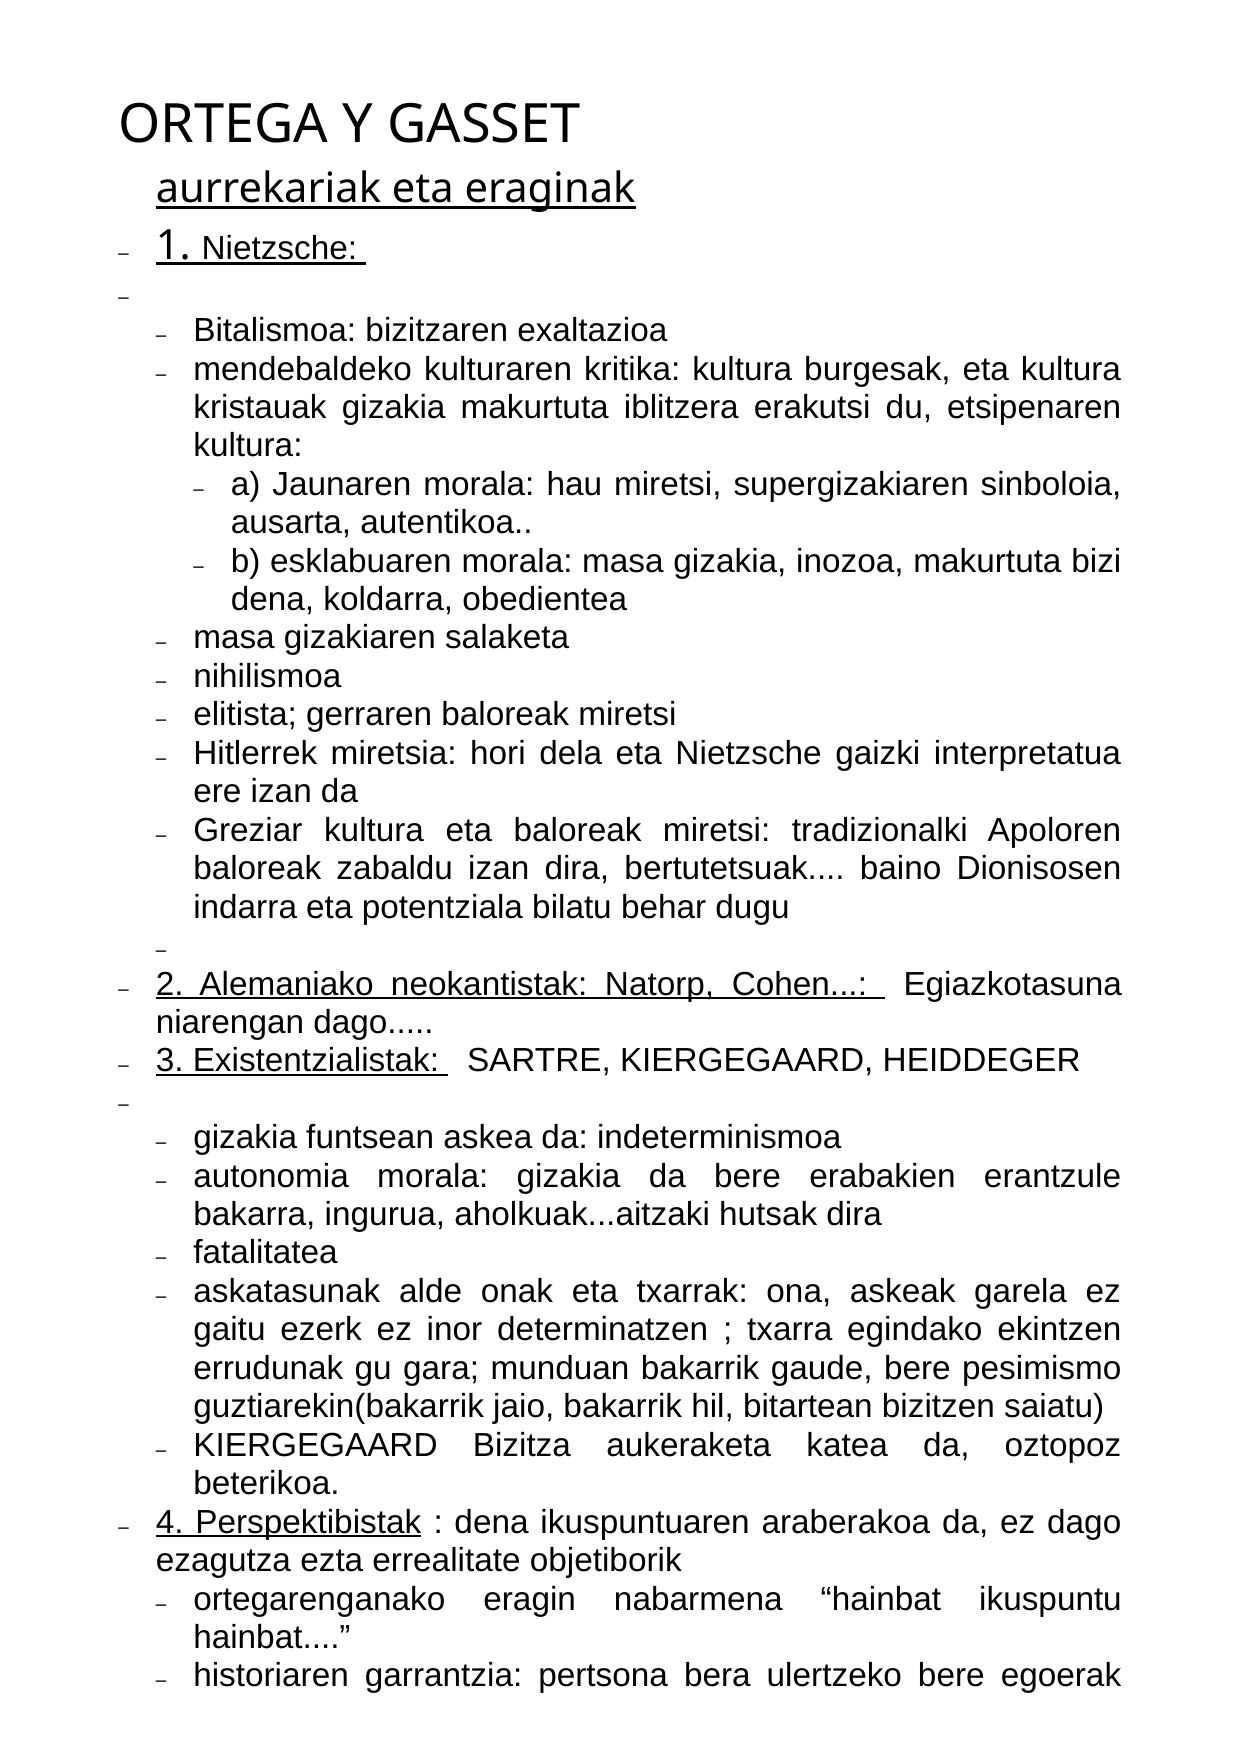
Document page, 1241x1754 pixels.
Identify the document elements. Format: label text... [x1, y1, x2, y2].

list KIERGEGAARD Bizitza aukeraketa katea da, oztopoz beterikoa. [156, 1425, 1122, 1502]
text ORTEGA Y GASSET [118, 84, 1122, 158]
list fatalitatea [156, 1233, 1122, 1271]
list elitista; gerraren baloreak miretsi [156, 694, 1122, 733]
list 1. Nietzsche: [118, 215, 1122, 272]
list autonomia morala: gizakia da bere erabakien erantzule bakarra, ingurua, aholkuak...aitzaki hutsak dira [156, 1156, 1122, 1233]
list askatasunak alde onak eta txarrak: ona, askeak garela ez gaitu ezerk ez inor determinatzen ; txarra egindako ekintzen errudunak gu gara; munduan bakarrik gaude, bere pesimismo guztiarekin(bakarrik jaio, bakarrik hil, bitartean bizitzen saiatu) [156, 1271, 1122, 1425]
list Hitlerrek miretsia: hori dela eta Nietzsche gaizki interpretatua ere izan da [156, 733, 1122, 810]
list ortegarenganako eragin nabarmena “hainbat ikuspuntu hainbat....” [156, 1578, 1122, 1655]
list nihilismoa [156, 656, 1122, 694]
list 2. Alemaniako neokantistak: Natorp, Cohen...: Egiazkotasuna niarengan dago..... [118, 963, 1122, 1040]
list 4. Perspektibistak : dena ikuspuntuaren araberakoa da, ez dago ezagutza ezta errealitate objetiborik [118, 1502, 1122, 1578]
list 3. Existentzialistak: SARTRE, KIERGEGAARD, HEIDDEGER [118, 1040, 1122, 1079]
list gizakia funtsean askea da: indeterminismoa [156, 1117, 1122, 1156]
list b) esklabuaren morala: masa gizakia, inozoa, makurtuta bizi dena, koldarra, obedientea [193, 541, 1122, 618]
list aurrekariak eta eraginak [118, 158, 1122, 215]
list Bitalismoa: bizitzaren exaltazioa [156, 310, 1122, 348]
list Greziar kultura eta baloreak miretsi: tradizionalki Apoloren baloreak zabaldu izan dira, bertutetsuak.... baino Dionisosen indarra eta potentziala bilatu behar dugu [156, 810, 1122, 925]
list masa gizakiaren salaketa [156, 618, 1122, 656]
list a) Jaunaren morala: hau miretsi, supergizakiaren sinboloia, ausarta, autentikoa.. [193, 464, 1122, 541]
list historiaren garrantzia: pertsona bera ulertzeko bere egoerak [156, 1655, 1122, 1694]
list mendebaldeko kulturaren kritika: kultura burgesak, eta kultura kristauak gizakia makurtuta iblitzera erakutsi du, etsipenaren kultura: [156, 348, 1122, 464]
